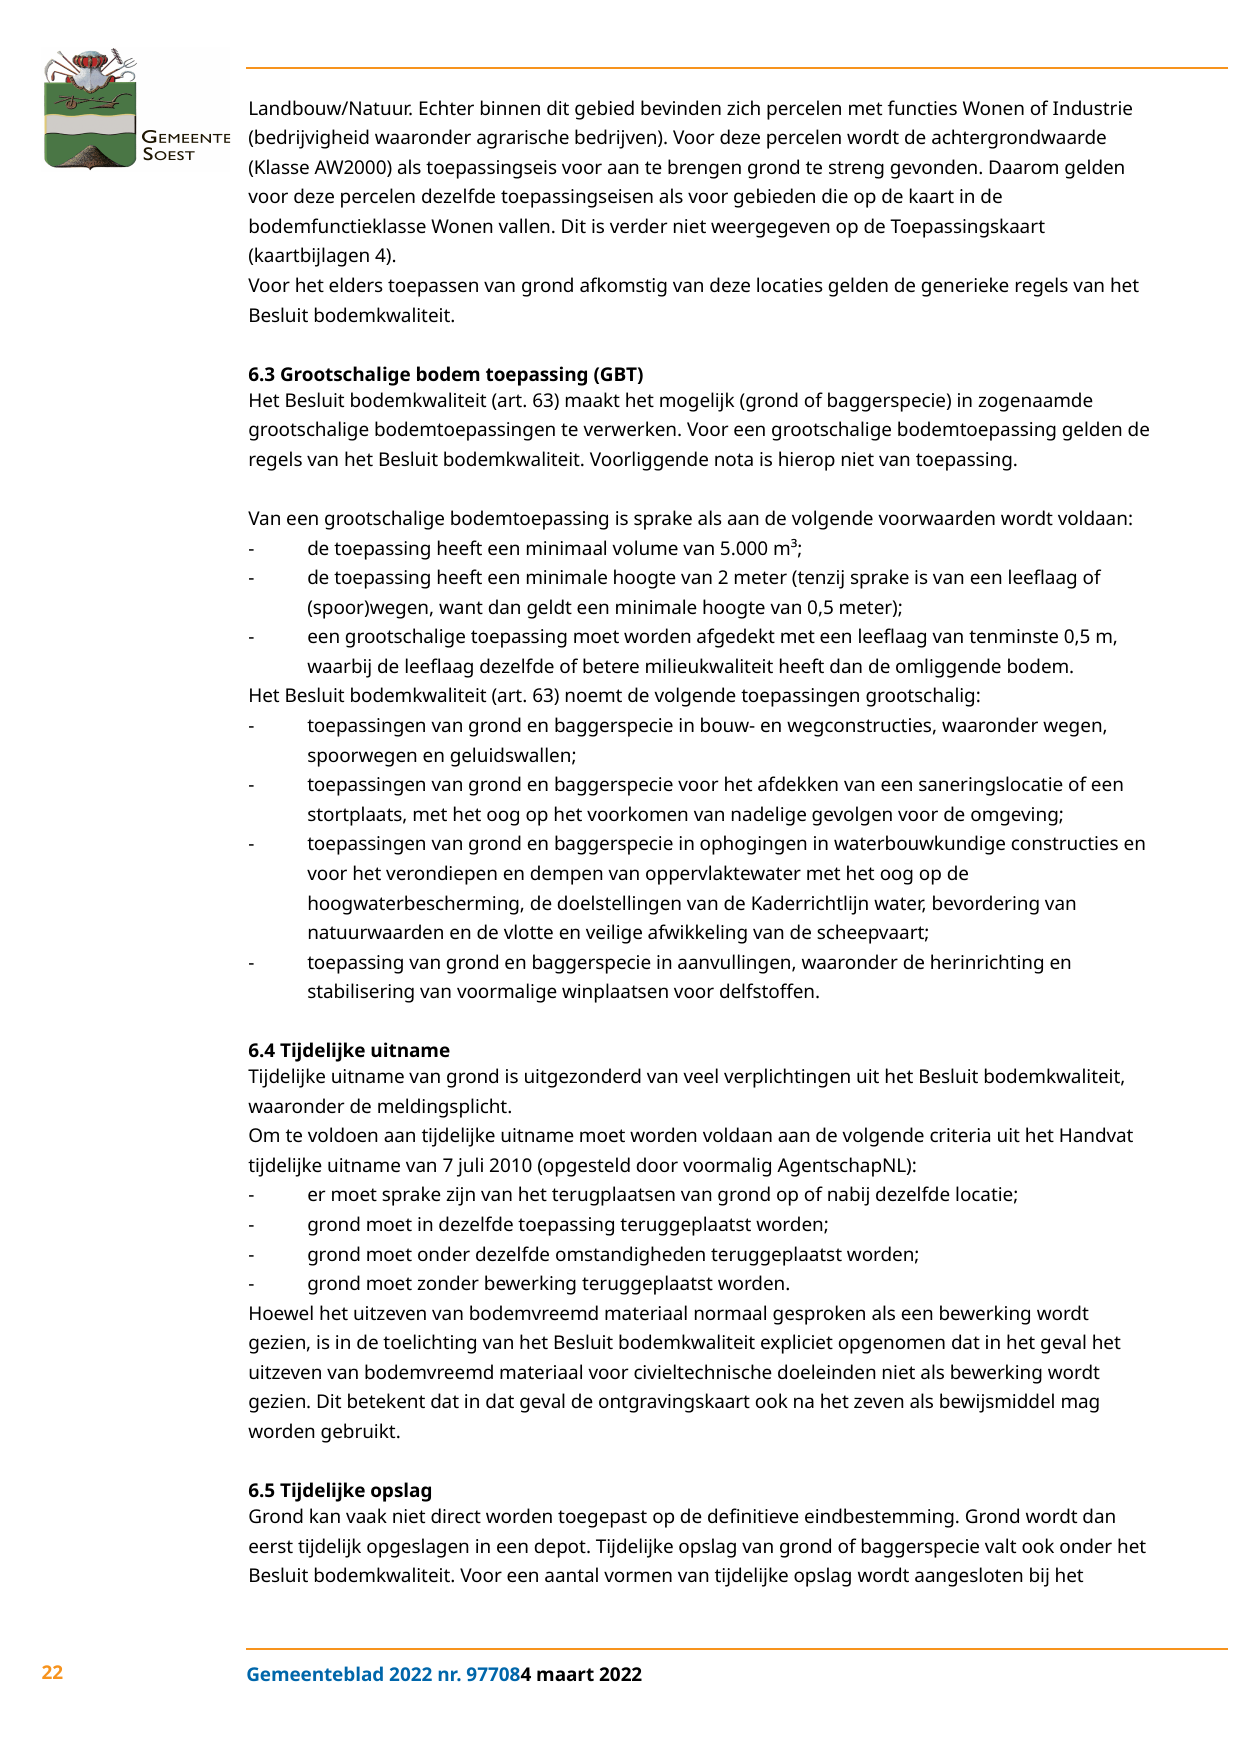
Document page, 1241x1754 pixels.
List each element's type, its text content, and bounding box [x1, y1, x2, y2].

text Grond kan vaak niet direct worden toegepast op de definitieve eindbestemming. Grond wordt dan eerst tijdelijk opgeslagen in een depot. Tijdelijke opslag van grond of baggerspecie valt ook onder het Besluit bodemkwaliteit. Voor een aantal vormen van tijdelijke opslag wordt aangesloten bij het [248, 1503, 1152, 1588]
list toepassing van grond en baggerspecie in aanvullingen, waaronder de herinrichting en stabilisering van voormalige winplaatsen voor delfstoffen. [248, 949, 1152, 1004]
text Van een grootschalige bodemtoepassing is sprake als aan de volgende voorwaarden wordt voldaan: [248, 505, 1152, 531]
text 6.5 Tijdelijke opslag [248, 1477, 1152, 1503]
list toepassingen van grond en baggerspecie in bouw- en wegconstructies, waaronder wegen, spoorwegen en geluidswallen; [248, 712, 1152, 767]
picture [41, 47, 231, 172]
list er moet sprake zijn van het terugplaatsen van grond op of nabij dezelfde locatie; [248, 1182, 1152, 1207]
list een grootschalige toepassing moet worden afgedekt met een leeflaag van tenminste 0,5 m, waarbij de leeflaag dezelfde of betere milieukwaliteit heeft dan de omliggende bodem. [248, 623, 1152, 679]
text Voor het elders toepassen van grond afkomstig van deze locaties gelden de generieke regels van het Besluit bodemkwaliteit. [248, 272, 1152, 328]
list toepassingen van grond en baggerspecie in ophogingen in waterbouwkundige constructies en voor het verondiepen en dempen van oppervlaktewater met het oog op de hoogwaterbescherming, de doelstellingen van de Kaderrichtlijn water, bevordering van natuurwaarden en de vlotte en veilige afwikkeling van de scheepvaart; [248, 831, 1152, 945]
list toepassingen van grond en baggerspecie voor het afdekken van een saneringslocatie of een stortplaats, met het oog op het voorkomen van nadelige gevolgen voor de omgeving; [248, 771, 1152, 827]
text Om te voldoen aan tijdelijke uitname moet worden voldaan aan de volgende criteria uit het Handvat tijdelijke uitname van 7 juli 2010 (opgesteld door voormalig AgentschapNL): [248, 1122, 1152, 1178]
list de toepassing heeft een minimaal volume van 5.000 m³; [248, 535, 1152, 560]
text 6.4 Tijdelijke uitname [248, 1038, 1152, 1063]
text Landbouw/Natuur. Echter binnen dit gebied bevinden zich percelen met functies Wonen of Industrie (bedrijvigheid waaronder agrarische bedrijven). Voor deze percelen wordt de achtergrondwaarde (Klasse AW2000) als toepassingseis voor aan te brengen grond te streng gevonden. Daarom gelden voor deze percelen dezelfde toepassingseisen als voor gebieden die op de kaart in de bodemfunctieklasse Wonen vallen. Dit is verder niet weergegeven op de Toepassingskaart (kaartbijlagen 4). [248, 95, 1152, 268]
text Tijdelijke uitname van grond is uitgezonderd van veel verplichtingen uit het Besluit bodemkwaliteit, waaronder de meldingsplicht. [248, 1063, 1152, 1119]
text Het Besluit bodemkwaliteit (art. 63) noemt de volgende toepassingen grootschalig: [248, 683, 1152, 708]
list grond moet in dezelfde toepassing teruggeplaatst worden; [248, 1211, 1152, 1237]
list de toepassing heeft een minimale hoogte van 2 meter (tenzij sprake is van een leeflaag of (spoor)wegen, want dan geldt een minimale hoogte van 0,5 meter); [248, 564, 1152, 619]
list grond moet onder dezelfde omstandigheden teruggeplaatst worden; [248, 1241, 1152, 1267]
text Het Besluit bodemkwaliteit (art. 63) maakt het mogelijk (grond of baggerspecie) in zogenaamde grootschalige bodemtoepassingen te verwerken. Voor een grootschalige bodemtoepassing gelden de regels van het Besluit bodemkwaliteit. Voorliggende nota is hierop niet van toepassing. [248, 387, 1152, 472]
text 6.3 Grootschalige bodem toepassing (GBT) [248, 361, 1152, 387]
list grond moet zonder bewerking teruggeplaatst worden. [248, 1270, 1152, 1296]
text Hoewel het uitzeven van bodemvreemd materiaal normaal gesproken als een bewerking wordt gezien, is in de toelichting van het Besluit bodemkwaliteit expliciet opgenomen dat in het geval het uitzeven van bodemvreemd materiaal voor civieltechnische doeleinden niet als bewerking wordt gezien. Dit betekent dat in dat geval de ontgravingskaart ook na het zeven als bewijsmiddel mag worden gebruikt. [248, 1300, 1152, 1444]
